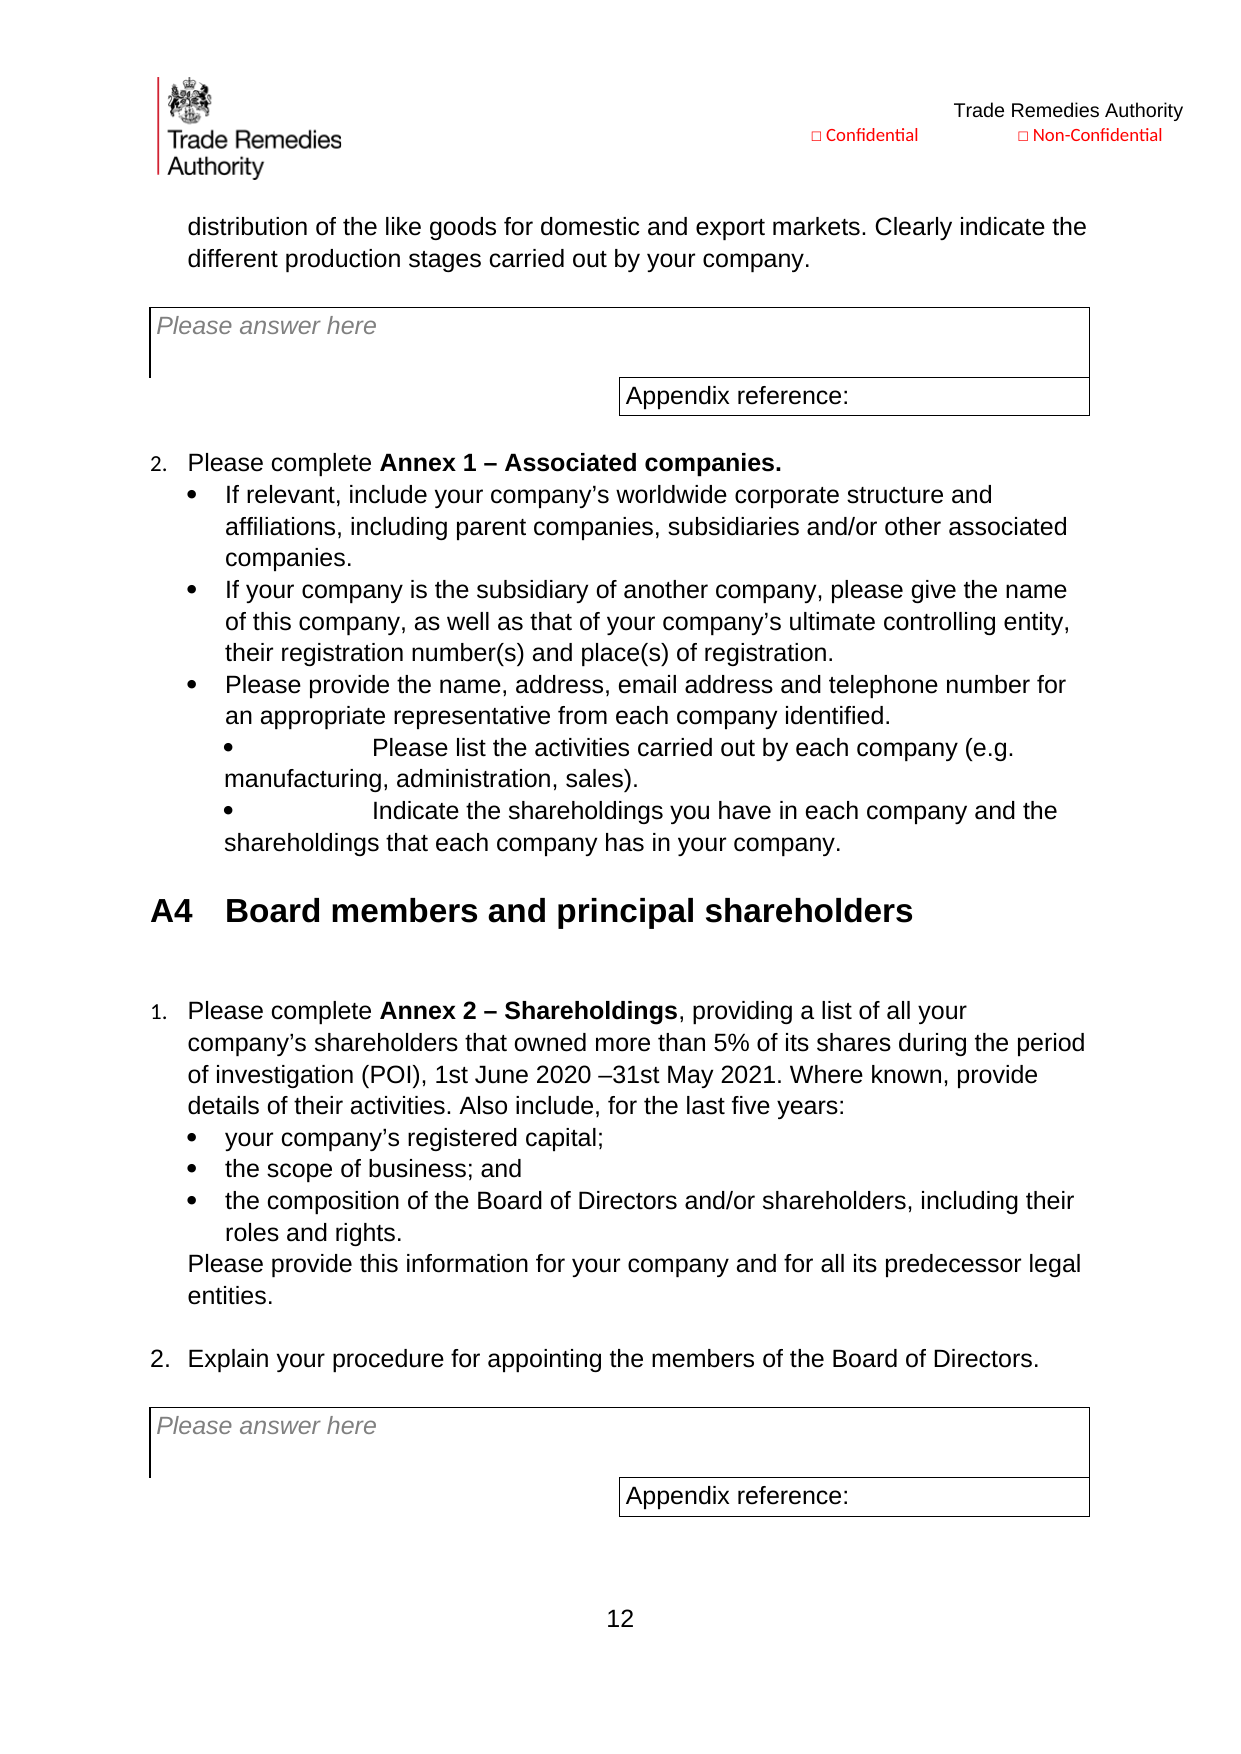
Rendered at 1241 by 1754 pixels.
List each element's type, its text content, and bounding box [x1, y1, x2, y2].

list If your company is the subsidiary of another company, please give the name of this company, as well as that of your company’s ultimate controlling entity, their registration number(s) and place(s) of registration. [187, 575, 1090, 667]
list Indicate the shareholdings you have in each company and the shareholdings that each company has in your company. [224, 796, 1090, 856]
table_cell Appendix reference: [620, 378, 1089, 415]
text Please provide this information for your company and for all its predecessor legal entities. [187, 1249, 1090, 1310]
list distribution of the like goods for domestic and export markets. Clearly indicate the different production stages carried out by your company. [150, 212, 1090, 272]
table_cell Appendix reference: [620, 1478, 1089, 1516]
list the scope of business; and [187, 1154, 1090, 1183]
list Explain your procedure for appointing the members of the Board of Directors. [150, 1344, 1090, 1373]
list Please list the activities carried out by each company (e.g. manufacturing, administration, sales). [224, 733, 1090, 793]
list Please complete Annex 2 – Shareholdings, providing a list of all your company’s shareholders that owned more than 5% of its shares during the period of investigation (POI), 1st June 2020 –31st May 2021. Where known, provide details of their activities. Also include, for the last five years: [150, 996, 1090, 1120]
list If relevant, include your company’s worldwide corporate structure and affiliations, including parent companies, subsidiaries and/or other associated companies. [187, 480, 1090, 572]
table_cell [150, 378, 619, 415]
table_cell [150, 1478, 619, 1516]
list the composition of the Board of Directors and/or shareholders, including their roles and rights. [187, 1186, 1090, 1247]
list your company’s registered capital; [187, 1123, 1090, 1152]
table_header Please answer here [151, 1408, 1089, 1477]
table_header Please answer here [151, 308, 1089, 377]
list Please provide the name, address, email address and telephone number for an appropriate representative from each company identified. [187, 669, 1090, 730]
list Please complete Annex 1 – Associated companies. [150, 448, 1090, 477]
subtitle A4 Board members and principal shareholders [150, 891, 1090, 929]
